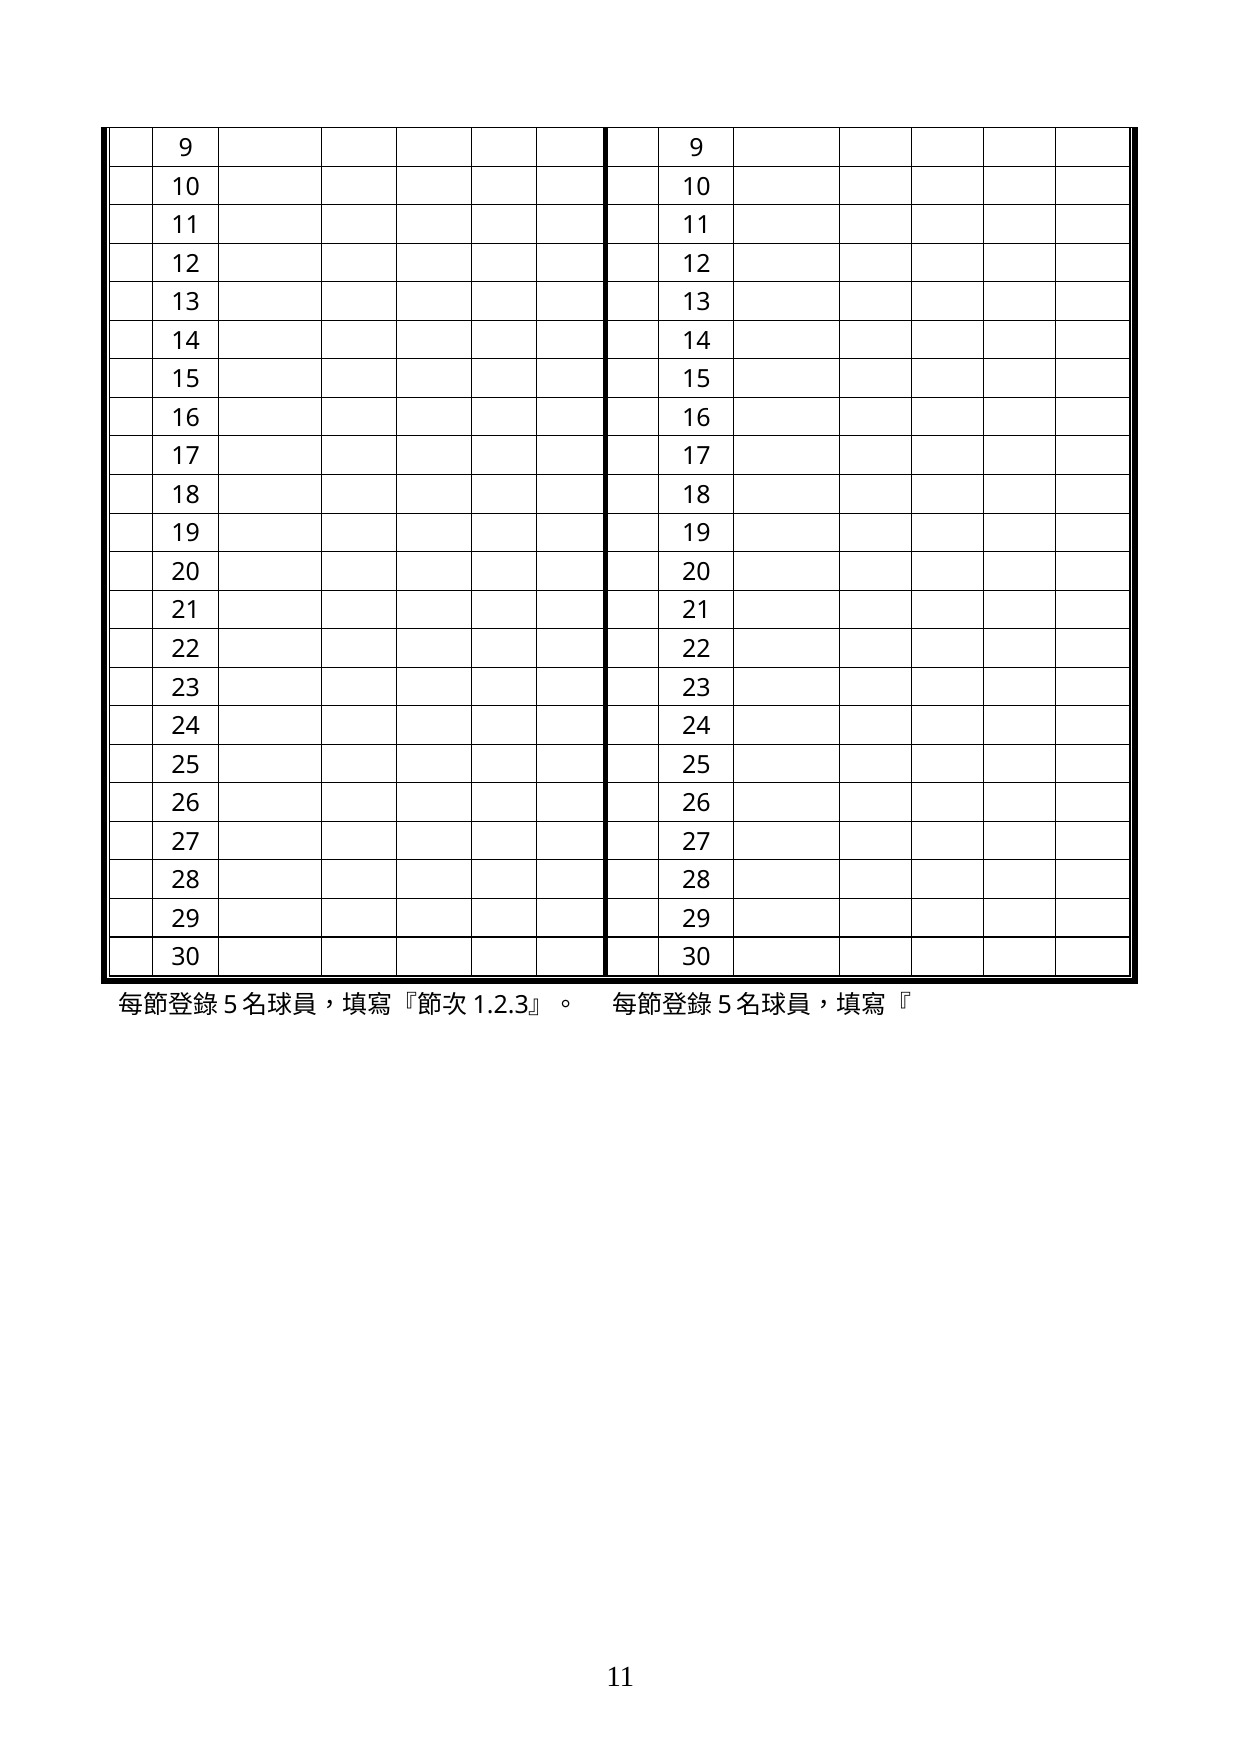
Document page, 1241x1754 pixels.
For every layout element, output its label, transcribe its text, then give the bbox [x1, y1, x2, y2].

table_cell [397, 552, 471, 589]
table_cell [1056, 822, 1129, 859]
table_cell [322, 282, 396, 320]
table_cell 28 [659, 860, 733, 898]
table_cell [912, 398, 983, 435]
table_cell [219, 783, 321, 821]
table_cell [472, 244, 536, 281]
table_cell [840, 899, 911, 936]
table_cell [322, 244, 396, 281]
table_cell [984, 668, 1055, 705]
table_cell [322, 860, 396, 898]
table_cell [840, 668, 911, 705]
table_cell [322, 822, 396, 859]
table_cell [734, 475, 839, 512]
table_cell [840, 205, 911, 243]
table_cell 14 [153, 321, 218, 358]
table_cell [984, 552, 1055, 589]
table_cell [734, 282, 839, 320]
table_cell [322, 398, 396, 435]
table_cell [840, 244, 911, 281]
table_cell [537, 860, 603, 898]
table_cell [537, 706, 603, 744]
table_cell [219, 860, 321, 898]
table_cell [537, 128, 603, 166]
table_cell [1056, 706, 1129, 744]
table_cell 14 [659, 321, 733, 358]
table_cell [397, 514, 471, 551]
table_cell 15 [153, 359, 218, 397]
table_cell [1056, 938, 1129, 975]
table_cell [984, 629, 1055, 667]
table_cell [734, 745, 839, 782]
table_cell [110, 668, 152, 705]
table_cell [734, 860, 839, 898]
table_cell 24 [659, 706, 733, 744]
table_cell [1056, 359, 1129, 397]
table_cell [984, 436, 1055, 474]
table_cell [397, 282, 471, 320]
table_cell [322, 899, 396, 936]
table_cell [472, 745, 536, 782]
table_cell [608, 745, 658, 782]
table_cell [219, 205, 321, 243]
table_cell [110, 745, 152, 782]
table_cell 17 [153, 436, 218, 474]
table_cell [1056, 436, 1129, 474]
table_cell [984, 745, 1055, 782]
table_cell [219, 282, 321, 320]
table_cell [1056, 783, 1129, 821]
table_cell [322, 938, 396, 975]
table_cell [1056, 668, 1129, 705]
table_cell [840, 938, 911, 975]
table_cell [322, 783, 396, 821]
table_cell 23 [153, 668, 218, 705]
table_cell [537, 783, 603, 821]
table_cell 22 [153, 629, 218, 667]
text 每節登錄5名球員，填寫『節次1.2.3』。 每節登錄5名球員，填寫『 [118, 984, 1122, 1022]
table_cell [912, 938, 983, 975]
table_cell [219, 436, 321, 474]
table_cell [912, 359, 983, 397]
table_cell [1056, 860, 1129, 898]
table_cell [110, 514, 152, 551]
table_cell [1056, 321, 1129, 358]
table_cell [472, 706, 536, 744]
table_cell 10 [153, 167, 218, 204]
table_cell [472, 321, 536, 358]
table_cell [110, 860, 152, 898]
table_cell [472, 552, 536, 589]
table_cell [219, 167, 321, 204]
table_cell 28 [153, 860, 218, 898]
table_cell [734, 938, 839, 975]
table_cell [219, 359, 321, 397]
table_cell [734, 706, 839, 744]
table_cell [608, 783, 658, 821]
table_cell [537, 359, 603, 397]
table_cell [608, 860, 658, 898]
table_cell 13 [659, 282, 733, 320]
table_cell [734, 783, 839, 821]
table_cell [322, 591, 396, 628]
table_cell [472, 668, 536, 705]
table_cell 15 [659, 359, 733, 397]
table_cell 27 [153, 822, 218, 859]
table_cell [608, 205, 658, 243]
table_cell [608, 128, 658, 166]
table_cell [110, 282, 152, 320]
table_cell [397, 668, 471, 705]
table_cell [984, 128, 1055, 166]
table_cell [984, 706, 1055, 744]
table_cell [984, 783, 1055, 821]
table_cell [110, 167, 152, 204]
table_cell [110, 205, 152, 243]
table_cell [1056, 244, 1129, 281]
table_cell [397, 475, 471, 512]
table_cell [397, 128, 471, 166]
table_cell [472, 938, 536, 975]
table_cell [397, 244, 471, 281]
table_cell [397, 706, 471, 744]
table_cell [734, 514, 839, 551]
table_cell [840, 514, 911, 551]
table_cell [537, 591, 603, 628]
table_cell [608, 938, 658, 975]
table_cell [219, 706, 321, 744]
table_cell [110, 128, 152, 166]
table_cell [219, 128, 321, 166]
table_cell 22 [659, 629, 733, 667]
table_cell 27 [659, 822, 733, 859]
table_cell [608, 552, 658, 589]
table_cell [1056, 629, 1129, 667]
table_cell 17 [659, 436, 733, 474]
table_cell [397, 398, 471, 435]
table_cell [322, 745, 396, 782]
table_cell 9 [659, 128, 733, 166]
table_cell [912, 514, 983, 551]
table_cell [472, 591, 536, 628]
table_cell [734, 591, 839, 628]
table_cell [322, 128, 396, 166]
table_cell 30 [153, 938, 218, 975]
table_cell [734, 398, 839, 435]
table_cell [110, 822, 152, 859]
table_cell [397, 591, 471, 628]
table_cell [537, 822, 603, 859]
table_cell [110, 629, 152, 667]
table_cell [734, 244, 839, 281]
table_cell [110, 436, 152, 474]
table_cell [984, 475, 1055, 512]
table_cell [537, 282, 603, 320]
table_cell [472, 128, 536, 166]
table_cell [397, 167, 471, 204]
table_cell [219, 938, 321, 975]
table_cell [840, 552, 911, 589]
table_cell [734, 359, 839, 397]
table_cell [110, 591, 152, 628]
table_cell [397, 436, 471, 474]
table_cell [912, 706, 983, 744]
table_cell [110, 706, 152, 744]
table_cell [110, 321, 152, 358]
table_cell [840, 629, 911, 667]
table_cell [1056, 745, 1129, 782]
table_cell [110, 938, 152, 975]
table_cell [734, 128, 839, 166]
table_cell [219, 899, 321, 936]
table_cell [734, 205, 839, 243]
table_cell [734, 321, 839, 358]
table_cell [840, 860, 911, 898]
table_cell [734, 436, 839, 474]
table_cell [219, 552, 321, 589]
table_cell [912, 668, 983, 705]
table_cell [397, 359, 471, 397]
table_cell [537, 552, 603, 589]
table_cell [322, 475, 396, 512]
table_cell 25 [153, 745, 218, 782]
table_cell 29 [659, 899, 733, 936]
table_cell [912, 167, 983, 204]
table_cell [608, 398, 658, 435]
table_cell [322, 514, 396, 551]
table_cell 25 [659, 745, 733, 782]
table_cell [219, 591, 321, 628]
table_cell [1056, 128, 1129, 166]
table_cell [397, 899, 471, 936]
table_cell [840, 475, 911, 512]
table_cell [608, 591, 658, 628]
table_cell 10 [659, 167, 733, 204]
table_cell [912, 552, 983, 589]
table_cell [984, 860, 1055, 898]
table_cell [608, 321, 658, 358]
table_cell [472, 899, 536, 936]
table_cell [608, 244, 658, 281]
table_cell [537, 321, 603, 358]
table_cell [537, 745, 603, 782]
table_cell [110, 899, 152, 936]
table_cell [608, 167, 658, 204]
table_cell [1056, 282, 1129, 320]
table_cell [472, 514, 536, 551]
table_cell 16 [153, 398, 218, 435]
table_cell [110, 552, 152, 589]
table_cell [397, 822, 471, 859]
table_cell [322, 629, 396, 667]
table_cell 30 [659, 938, 733, 975]
table_cell [608, 629, 658, 667]
table_cell 20 [153, 552, 218, 589]
table_cell [912, 783, 983, 821]
table_cell [1056, 205, 1129, 243]
table_cell [537, 398, 603, 435]
table_cell [537, 514, 603, 551]
table_cell [537, 938, 603, 975]
table_cell [1056, 167, 1129, 204]
table_cell [1056, 591, 1129, 628]
table_cell [537, 668, 603, 705]
table_cell [608, 899, 658, 936]
table_cell [840, 591, 911, 628]
table_cell [984, 938, 1055, 975]
table_cell [912, 282, 983, 320]
table_cell [322, 706, 396, 744]
table_cell [219, 629, 321, 667]
table_cell [110, 783, 152, 821]
table_cell [322, 552, 396, 589]
table_cell [840, 167, 911, 204]
table_cell 19 [659, 514, 733, 551]
table_cell [734, 899, 839, 936]
table_cell [912, 205, 983, 243]
table_cell [608, 475, 658, 512]
table_cell 18 [659, 475, 733, 512]
table_cell [537, 205, 603, 243]
table_cell [912, 244, 983, 281]
table_cell [472, 359, 536, 397]
table_cell [984, 359, 1055, 397]
table_cell [472, 783, 536, 821]
table_cell [397, 321, 471, 358]
table_cell [840, 745, 911, 782]
table_cell [322, 668, 396, 705]
table_cell [397, 205, 471, 243]
table_cell [322, 321, 396, 358]
table_cell [110, 398, 152, 435]
table_cell 19 [153, 514, 218, 551]
table_cell [1056, 899, 1129, 936]
table_cell [537, 475, 603, 512]
table_cell [734, 629, 839, 667]
table_cell [1056, 475, 1129, 512]
table_cell [397, 629, 471, 667]
table_cell [608, 822, 658, 859]
table_cell [734, 552, 839, 589]
table_cell [219, 745, 321, 782]
table_cell [608, 514, 658, 551]
table_cell [912, 899, 983, 936]
table_cell [912, 629, 983, 667]
table_cell 26 [153, 783, 218, 821]
table_cell [984, 591, 1055, 628]
table_cell [537, 899, 603, 936]
table_cell [219, 475, 321, 512]
table_cell 23 [659, 668, 733, 705]
table_cell [608, 436, 658, 474]
table_cell 26 [659, 783, 733, 821]
table_cell [1056, 398, 1129, 435]
table_cell [1056, 514, 1129, 551]
table_cell [912, 822, 983, 859]
table_cell [840, 359, 911, 397]
table_cell [219, 244, 321, 281]
table_cell 18 [153, 475, 218, 512]
table_cell 11 [153, 205, 218, 243]
table_cell [537, 436, 603, 474]
table_cell [110, 244, 152, 281]
table_cell 12 [153, 244, 218, 281]
table_cell [608, 282, 658, 320]
table_cell [912, 128, 983, 166]
table_cell [219, 398, 321, 435]
table_cell [219, 822, 321, 859]
table_cell [734, 167, 839, 204]
table_cell [840, 282, 911, 320]
table_cell [984, 899, 1055, 936]
table_cell 16 [659, 398, 733, 435]
table_cell [608, 359, 658, 397]
table_cell [984, 822, 1055, 859]
table_cell [219, 321, 321, 358]
table_cell [537, 167, 603, 204]
table_cell [472, 822, 536, 859]
table_cell 13 [153, 282, 218, 320]
table_cell [608, 668, 658, 705]
table_cell [322, 205, 396, 243]
table_cell 9 [153, 128, 218, 166]
table_cell [912, 745, 983, 782]
table_cell [840, 783, 911, 821]
table_cell [322, 359, 396, 397]
table_cell [912, 436, 983, 474]
table_cell 24 [153, 706, 218, 744]
table_cell [984, 321, 1055, 358]
table_cell [472, 205, 536, 243]
table_cell [472, 167, 536, 204]
table_cell [472, 282, 536, 320]
table_cell [984, 398, 1055, 435]
table_cell [1056, 552, 1129, 589]
table_cell [984, 282, 1055, 320]
table_cell [840, 706, 911, 744]
table_cell [472, 436, 536, 474]
table_cell [608, 706, 658, 744]
table_cell [840, 398, 911, 435]
table_cell [219, 668, 321, 705]
table_cell [322, 436, 396, 474]
table_cell 20 [659, 552, 733, 589]
table_cell [397, 745, 471, 782]
table_cell [472, 860, 536, 898]
table_cell [912, 321, 983, 358]
table_cell [537, 629, 603, 667]
table_cell 12 [659, 244, 733, 281]
table_cell [397, 938, 471, 975]
table_cell [734, 822, 839, 859]
table_cell 29 [153, 899, 218, 936]
table_cell [912, 475, 983, 512]
table_cell [984, 167, 1055, 204]
table_cell [472, 475, 536, 512]
table_cell [322, 167, 396, 204]
table_cell [984, 514, 1055, 551]
table_cell [984, 244, 1055, 281]
table_cell 21 [659, 591, 733, 628]
table_cell [110, 359, 152, 397]
table_cell [912, 591, 983, 628]
table_cell [397, 860, 471, 898]
table_cell 11 [659, 205, 733, 243]
table_cell [397, 783, 471, 821]
table_cell [472, 629, 536, 667]
table_cell 21 [153, 591, 218, 628]
table_cell [912, 860, 983, 898]
table_cell [472, 398, 536, 435]
table_cell [984, 205, 1055, 243]
table_cell [537, 244, 603, 281]
table_cell [734, 668, 839, 705]
table_cell [840, 128, 911, 166]
table_cell [840, 321, 911, 358]
table_cell [219, 514, 321, 551]
table_cell [840, 436, 911, 474]
table_cell [840, 822, 911, 859]
table_cell [110, 475, 152, 512]
